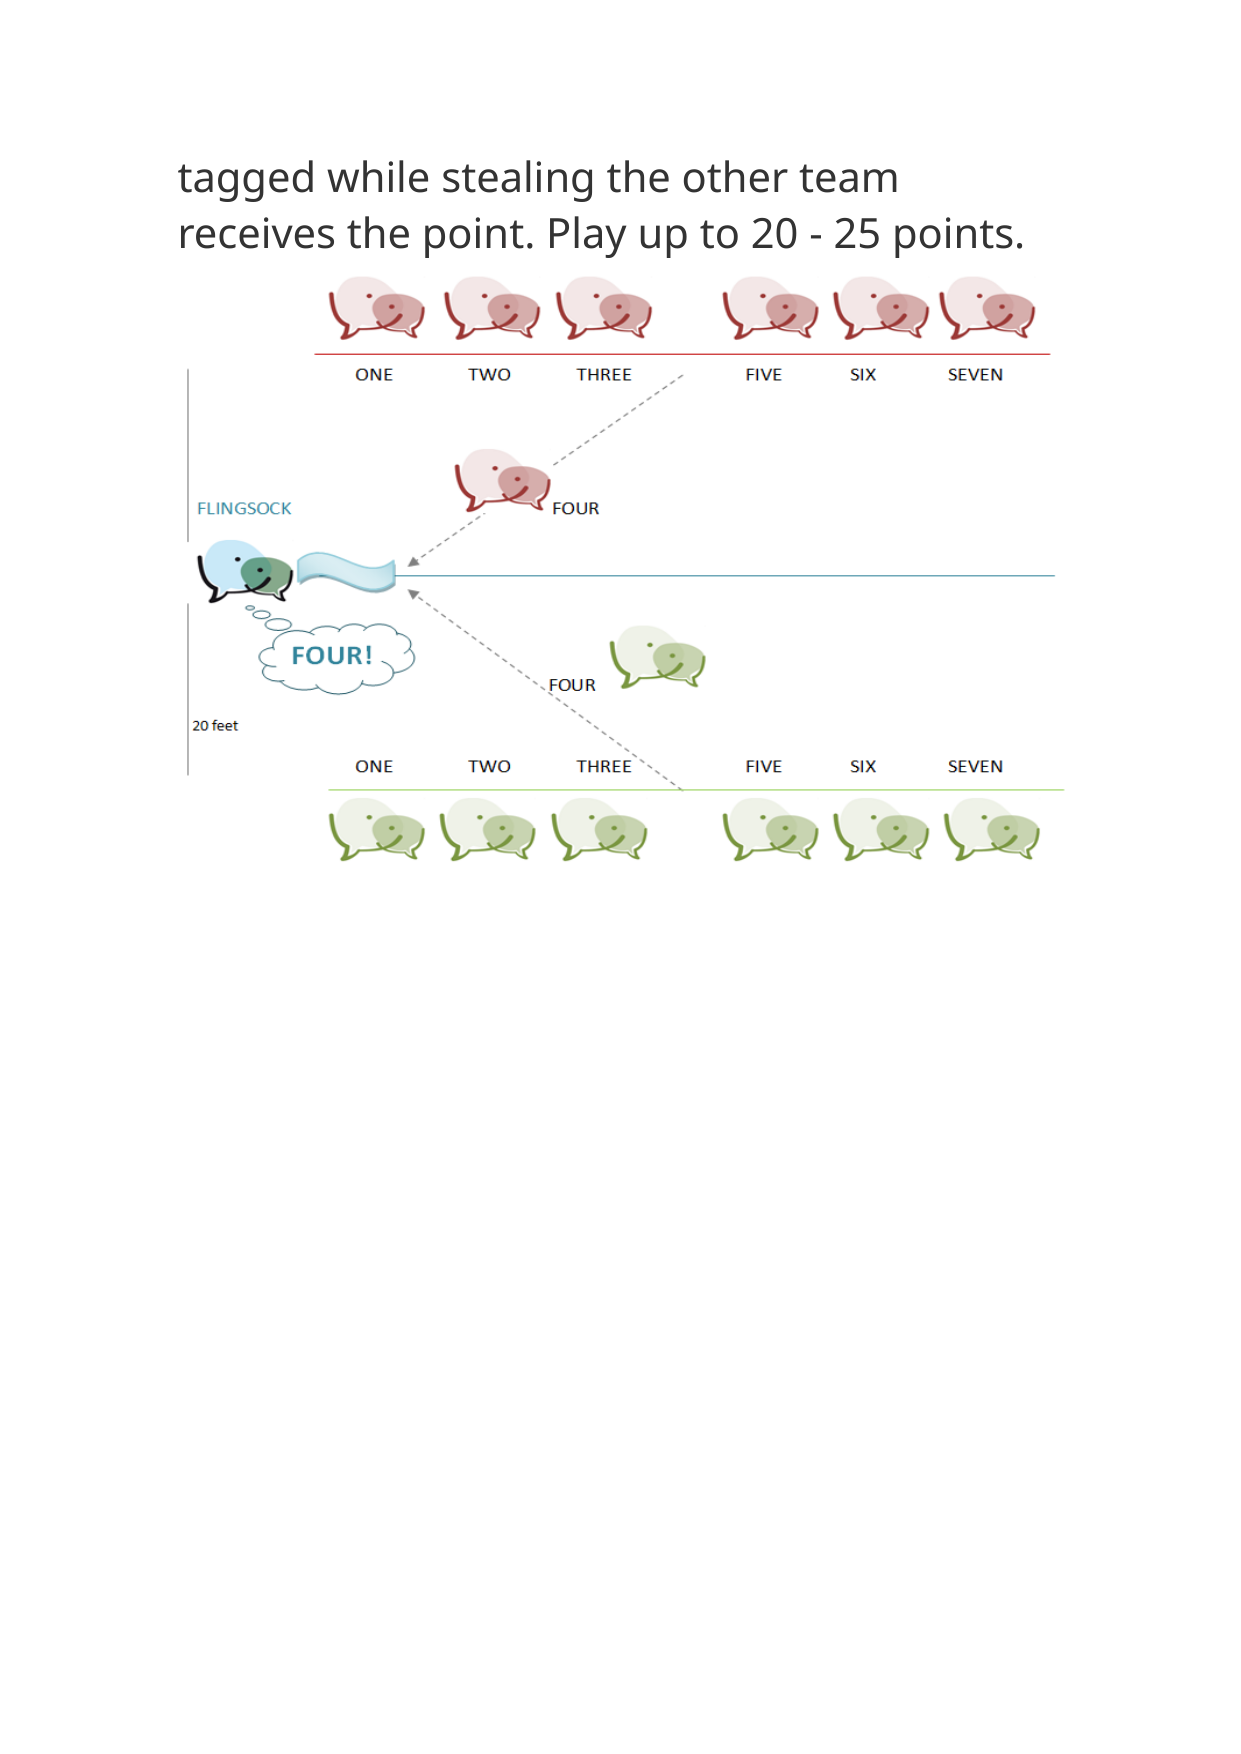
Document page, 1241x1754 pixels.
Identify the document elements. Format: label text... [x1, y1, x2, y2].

picture [177, 267, 1074, 874]
text tagged while stealing the other team receives the point. Play up to 20 - 25 points. [177, 148, 1063, 261]
